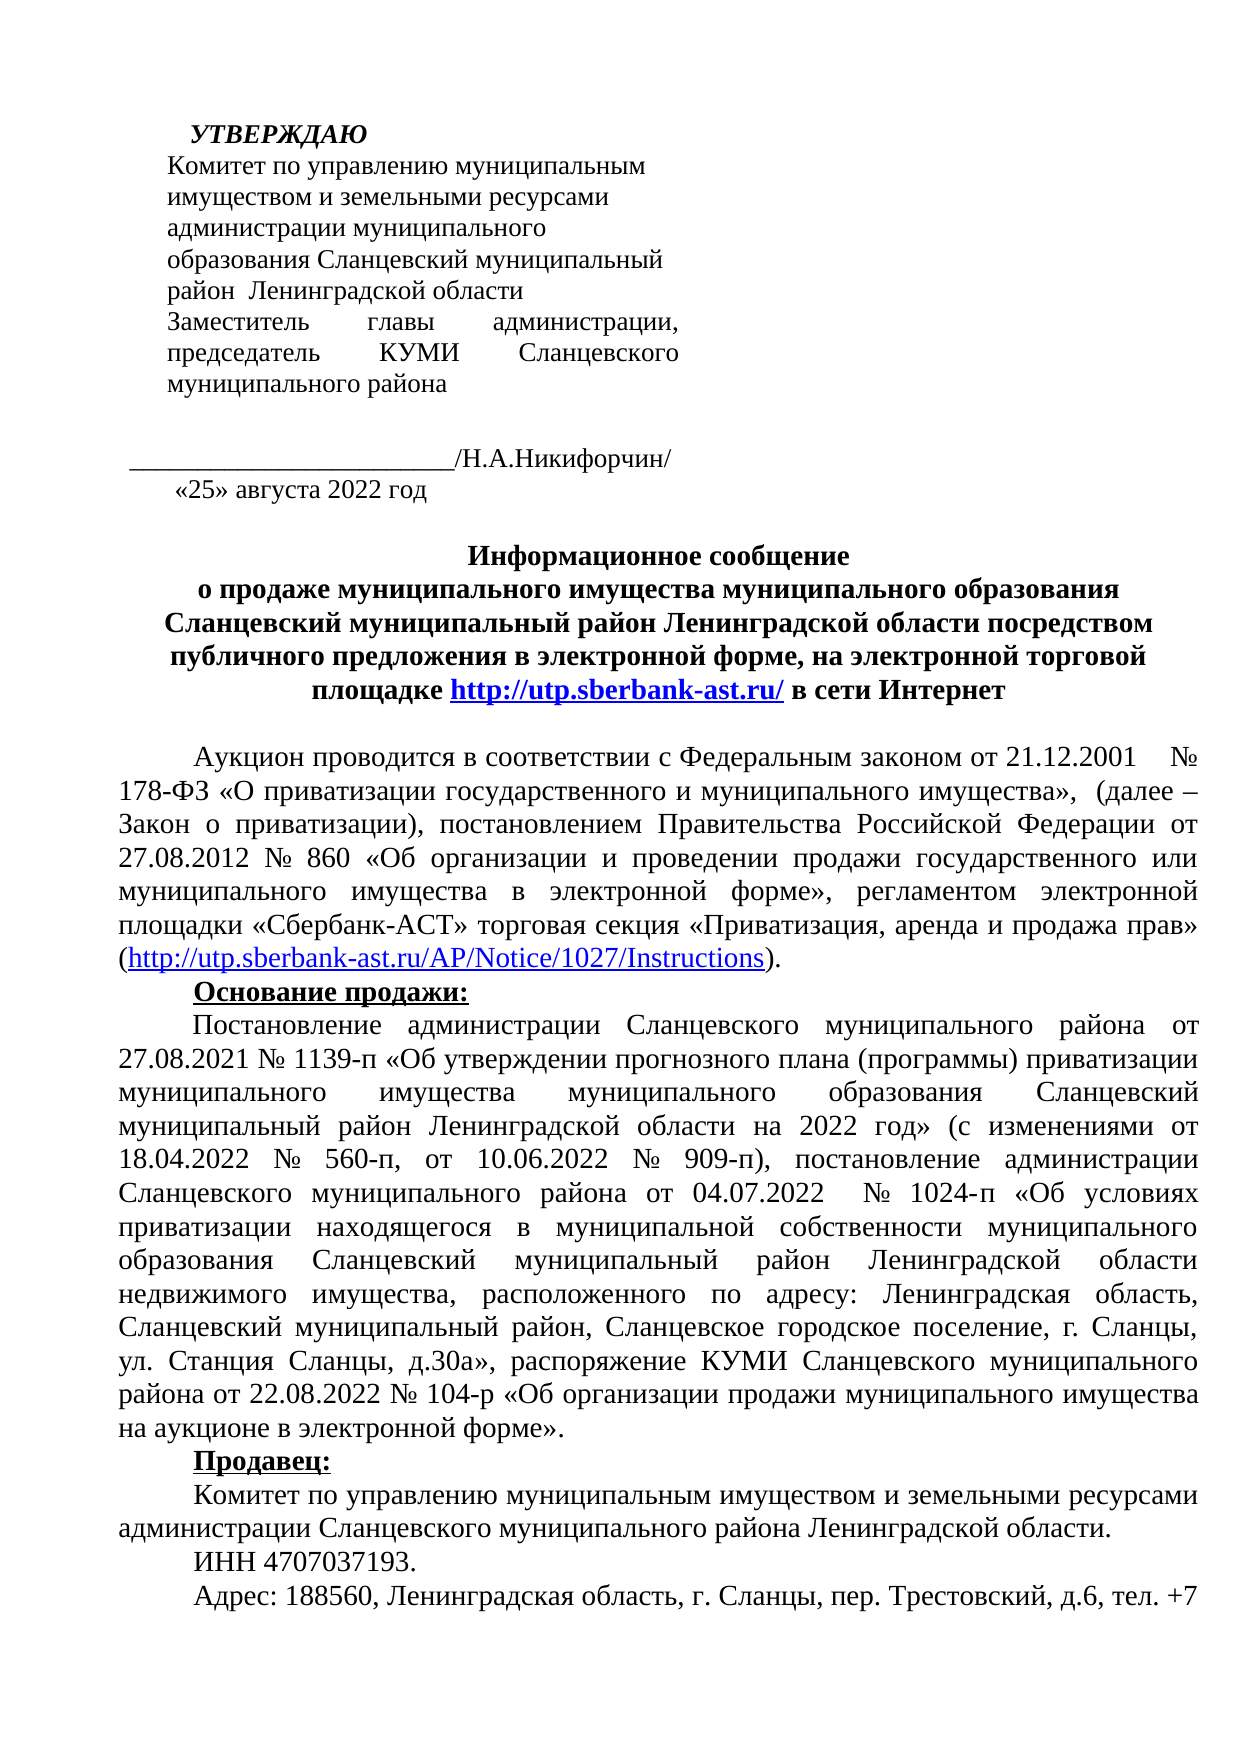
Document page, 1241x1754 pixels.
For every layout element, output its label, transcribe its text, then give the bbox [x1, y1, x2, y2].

text Информационное сообщение [118, 538, 1199, 571]
table_header УТВЕРЖДАЮ Комитет по управлению муниципальным имуществом и земельными ресурсами администрации муниципального образования Сланцевский муниципальный район Ленинградской области Заместитель главы администрации, председатель КУМИ Сланцевского муниципального района ________________________/Н.А.Никифорчин/ «25» августа 2022 год [118, 118, 691, 504]
text Аукцион проводится в соответствии с Федеральным законом от 21.12.2001 № 178-ФЗ «О приватизации государственного и муниципального имущества», (далее – Закон о приватизации), постановлением Правительства Российской Федерации от 27.08.2012 № 860 «Об организации и проведении продажи государственного или муниципального имущества в электронной форме», регламентом электронной площадки «Сбербанк-АСТ» торговая секция «Приватизация, аренда и продажа прав» (http://utp.sberbank-ast.ru/AP/Notice/1027/Instructions). [118, 739, 1199, 974]
text ИНН 4707037193. [118, 1544, 1199, 1578]
text Продавец: [118, 1443, 1199, 1477]
text Постановление администрации Сланцевского муниципального района от 27.08.2021 № 1139-п «Об утверждении прогнозного плана (программы) приватизации муниципального имущества муниципального образования Сланцевский муниципальный район Ленинградской области на 2022 год» (с изменениями от 18.04.2022 № 560-п, от 10.06.2022 № 909-п), постановление администрации Сланцевского муниципального района от 04.07.2022 № 1024-п «Об условиях приватизации находящегося в муниципальной собственности муниципального образования Сланцевский муниципальный район Ленинградской области недвижимого имущества, расположенного по адресу: Ленинградская область, Сланцевский муниципальный район, Сланцевское городское поселение, г. Сланцы, ул. Станция Сланцы, д.30а», распоряжение КУМИ Сланцевского муниципального района от 22.08.2022 № 104-р «Об организации продажи муниципального имущества на аукционе в электронной форме». [118, 1007, 1199, 1443]
text Комитет по управлению муниципальным имуществом и земельными ресурсами администрации Сланцевского муниципального района Ленинградской области. [118, 1477, 1199, 1544]
text о продаже муниципального имущества муниципального образования Сланцевский муниципальный район Ленинградской области посредством публичного предложения в электронной форме, на электронной торговой площадке http://utp.sberbank-ast.ru/ в сети Интернет [118, 571, 1199, 706]
text Адрес: 188560, Ленинградская область, г. Сланцы, пер. Трестовский, д.6, тел. +7 (81374) 2-28-71. Адрес электронной почты: burina@HYPERLINK "mailto:sapunova@slanmo.ru"slanmoHYPERLINK "mailto:sapunova@slanmo.ru".HYPERLINK "mailto:sapunova@slanmo.ru"ru. [118, 1578, 1199, 1611]
text Основание продажи: [118, 974, 1199, 1007]
